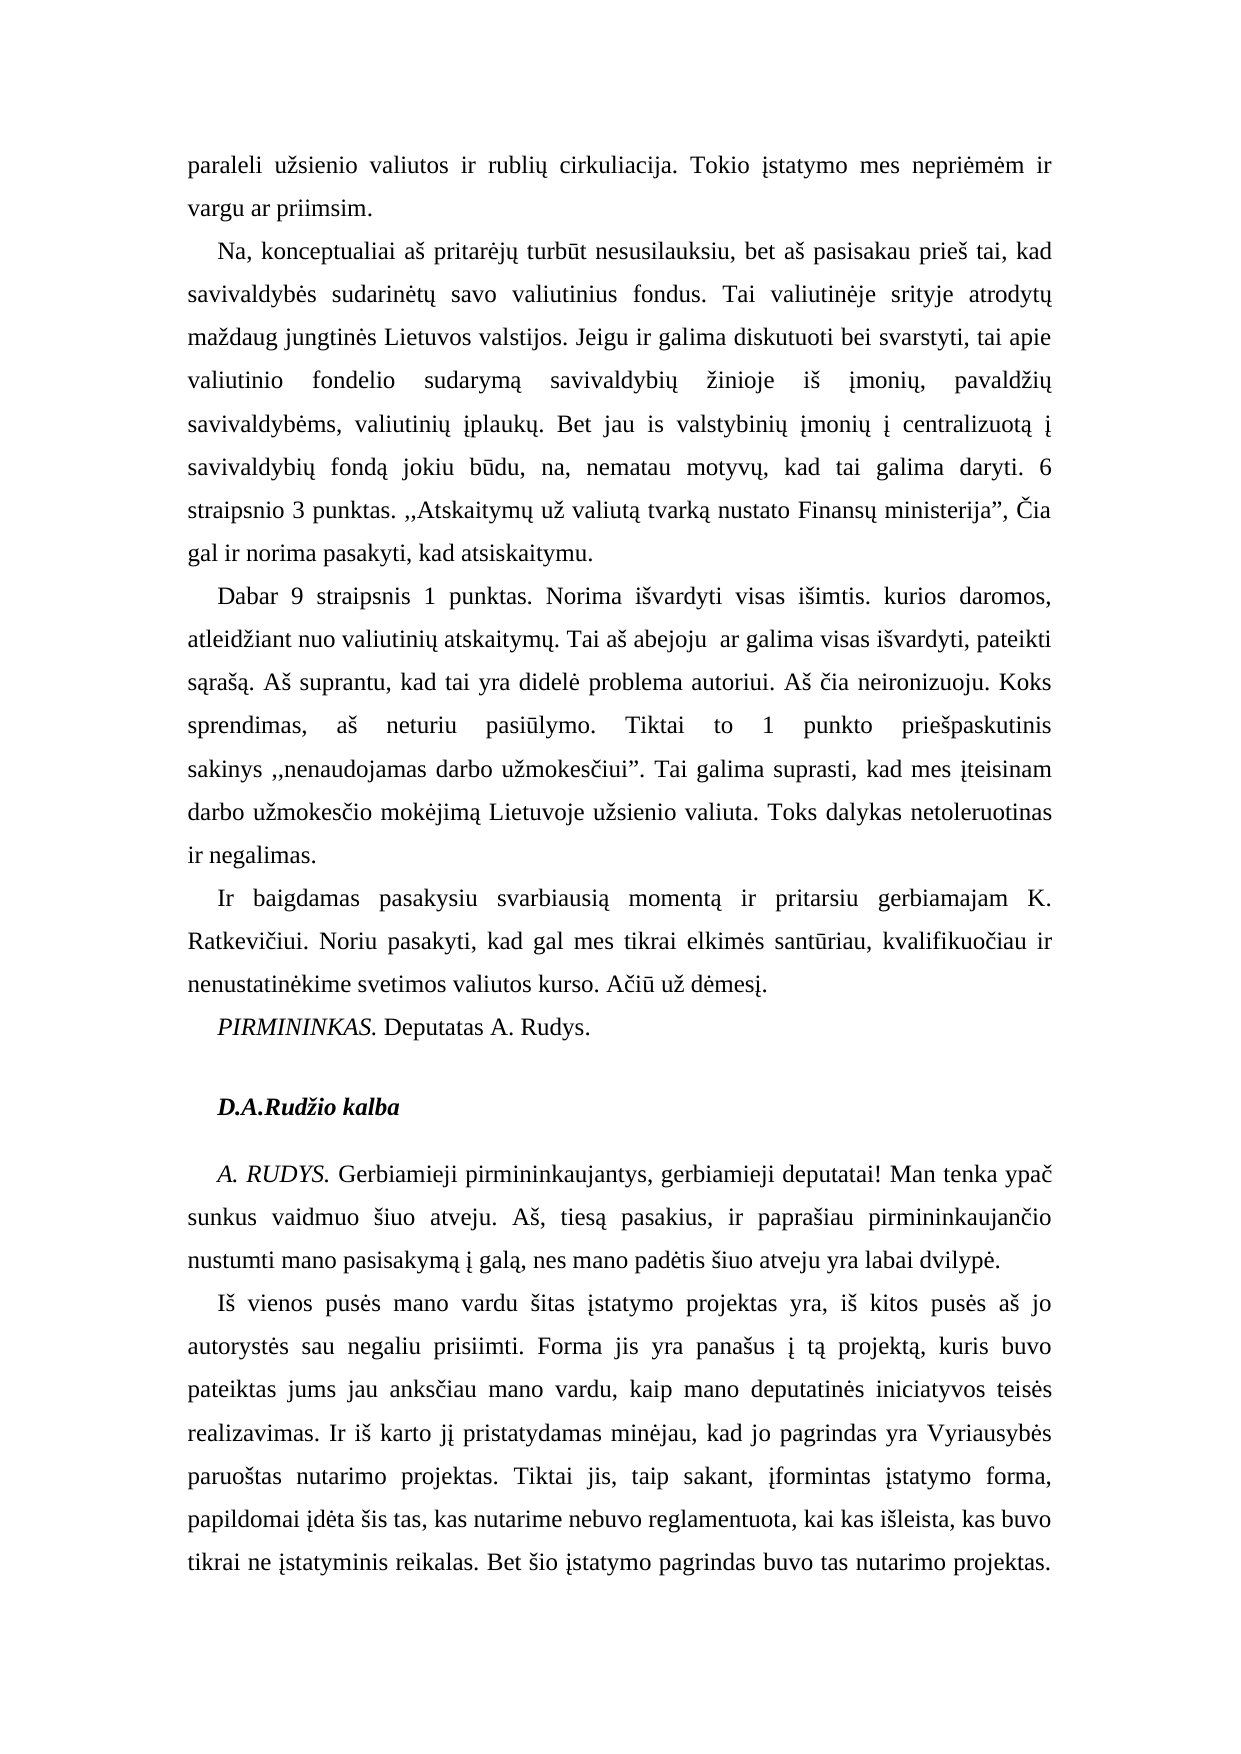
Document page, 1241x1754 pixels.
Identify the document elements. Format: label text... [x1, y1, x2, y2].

text Ir baigdamas pasakysiu svarbiausią momentą ir pritarsiu gerbiamajam K. Ratkevičiui. Noriu pasakyti, kad gal mes tikrai elkimės santūriau, kvalifikuočiau ir nenustatinėkime svetimos valiutos kurso. Ačiū už dėmesį. [187, 883, 1053, 998]
text Na, konceptualiai aš pritarėjų turbūt nesusilauksiu, bet aš pasisakau prieš tai, kad savivaldybės sudarinėtų savo valiutinius fondus. Tai valiutinėje srityje atrodytų maždaug jungtinės Lietuvos valstijos. Jeigu ir galima diskutuoti bei svarstyti, tai apie valiutinio fondelio sudarymą savivaldybių žinioje iš įmonių, pavaldžių savivaldybėms, valiutinių įplaukų. Bet jau is valstybinių įmonių į centralizuotą į savivaldybių fondą jokiu būdu, na, nematau motyvų, kad tai galima daryti. 6 straipsnio 3 punktas. ,,Atskaitymų už valiutą tvarką nustato Finansų ministerija”, Čia gal ir norima pasakyti, kad atsiskaitymu. [187, 236, 1053, 567]
text A. RUDYS. Gerbiamieji pirmininkaujantys, gerbiamieji deputatai! Man tenka ypač sunkus vaidmuo šiuo atveju. Aš, tiesą pasakius, ir paprašiau pirmininkaujančio nustumti mano pasisakymą į galą, nes mano padėtis šiuo atveju yra labai dvilypė. [187, 1159, 1053, 1274]
text PIRMININKAS. Deputatas A. Rudys. [187, 1012, 1053, 1041]
subtitle D.A.Rudžio kalba [187, 1092, 1053, 1120]
text paraleli užsienio valiutos ir rublių cirkuliacija. Tokio įstatymo mes nepriėmėm ir vargu ar priimsim. [187, 150, 1053, 222]
text Dabar 9 straipsnis 1 punktas. Norima išvardyti visas išimtis. kurios daromos, atleidžiant nuo valiutinių atskaitymų. Tai aš abejoju ar galima visas išvardyti, pateikti sąrašą. Aš suprantu, kad tai yra didelė problema autoriui. Aš čia neironizuoju. Koks sprendimas, aš neturiu pasiūlymo. Tiktai to 1 punkto priešpaskutinis sakinys ,,nenaudojamas darbo užmokesčiui”. Tai galima suprasti, kad mes įteisinam darbo užmokesčio mokėjimą Lietuvoje užsienio valiuta. Toks dalykas netoleruotinas ir negalimas. [187, 581, 1053, 869]
text Iš vienos pusės mano vardu šitas įstatymo projektas yra, iš kitos pusės aš jo autorystės sau negaliu prisiimti. Forma jis yra panašus į tą projektą, kuris buvo pateiktas jums jau anksčiau mano vardu, kaip mano deputatinės iniciatyvos teisės realizavimas. Ir iš karto jį pristatydamas minėjau, kad jo pagrindas yra Vyriausybės paruoštas nutarimo projektas. Tiktai jis, taip sakant, įformintas įstatymo forma, papildomai įdėta šis tas, kas nutarime nebuvo reglamentuota, kai kas išleista, kas buvo tikrai ne įstatyminis reikalas. Bet šio įstatymo pagrindas buvo tas nutarimo projektas. [187, 1288, 1053, 1576]
